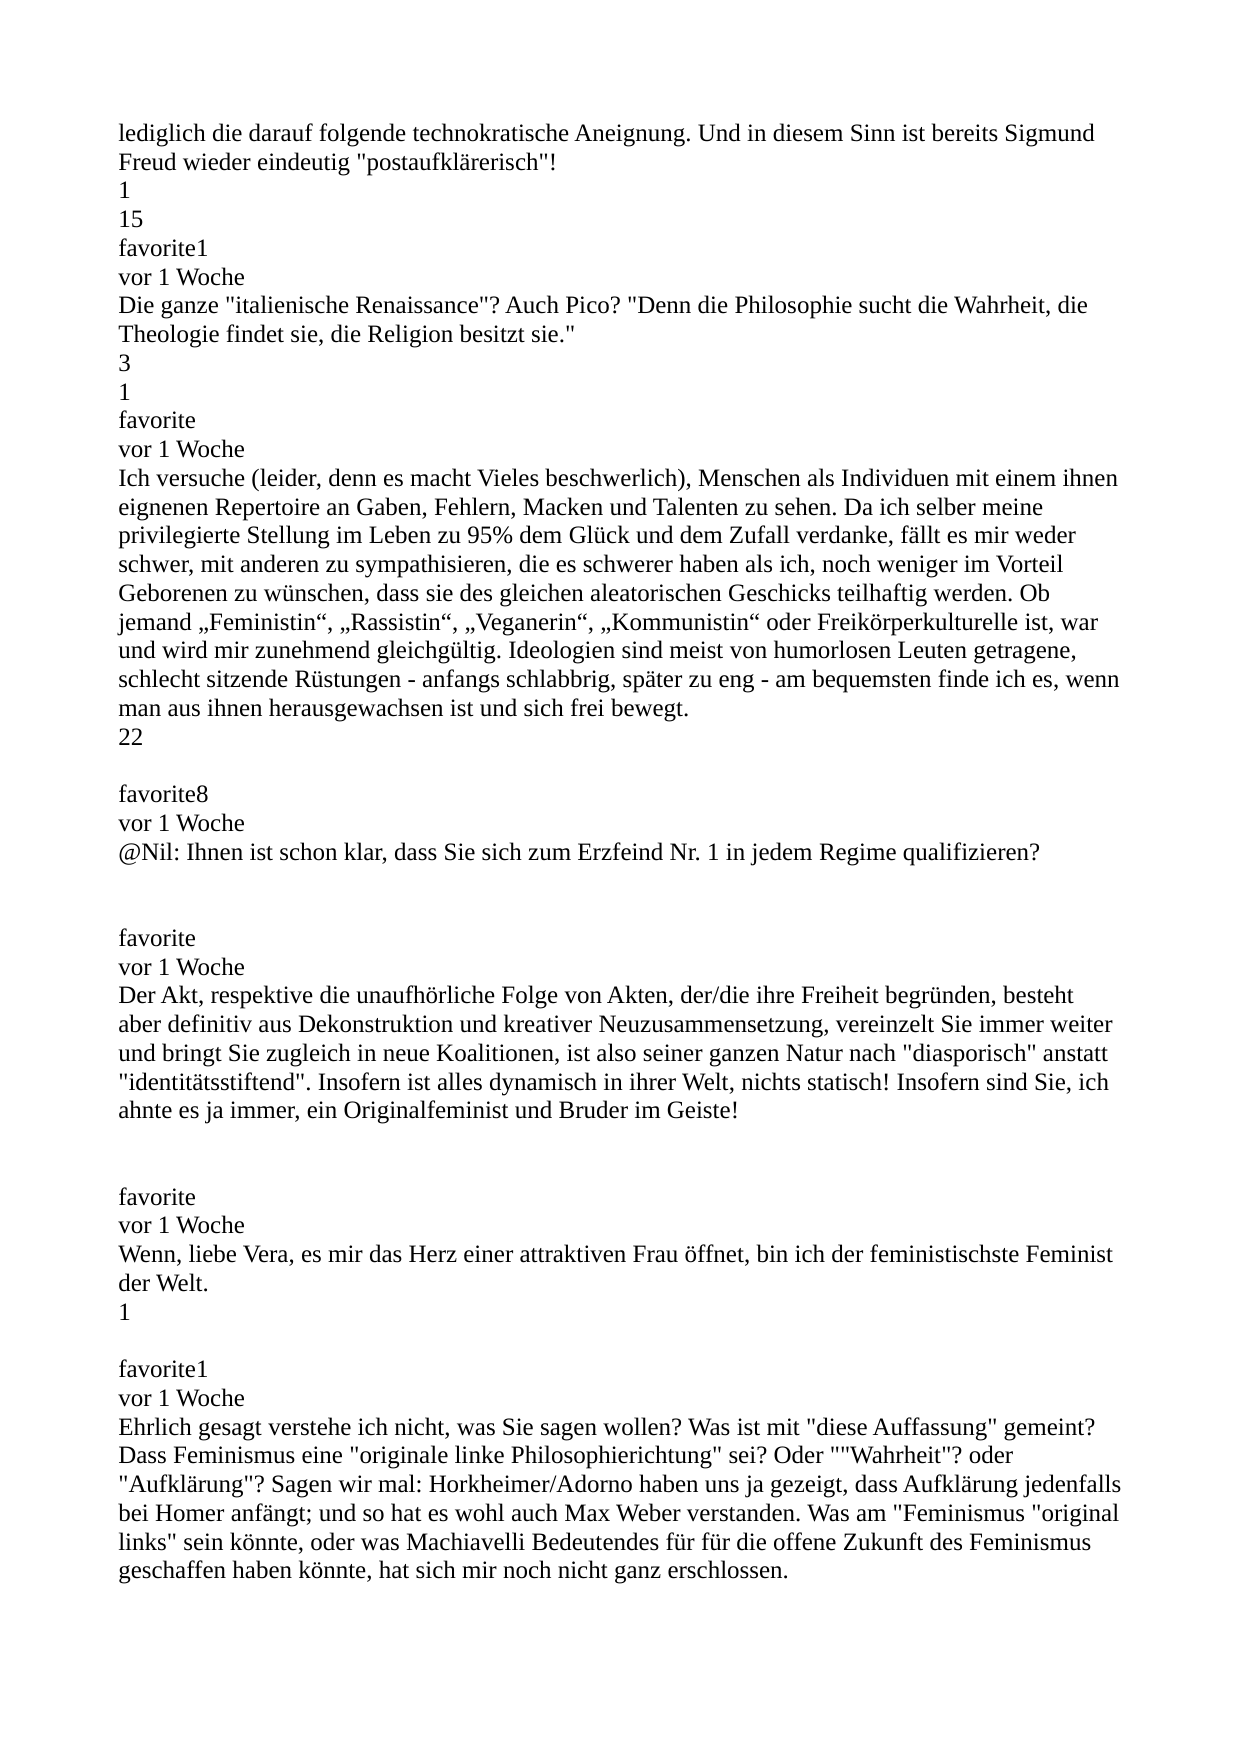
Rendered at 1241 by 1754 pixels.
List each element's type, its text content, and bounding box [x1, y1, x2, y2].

text 1 [118, 176, 1122, 204]
text 1 [118, 1297, 1122, 1326]
text 22 [118, 722, 1122, 751]
text vor 1 Woche [118, 1211, 1122, 1239]
text Ich versuche (leider, denn es macht Vieles beschwerlich), Menschen als Individuen mit einem ihnen eignenen Repertoire an Gaben, Fehlern, Macken und Talenten zu sehen. Da ich selber meine privilegierte Stellung im Leben zu 95% dem Glück und dem Zufall verdanke, fällt es mir weder schwer, mit anderen zu sympathisieren, die es schwerer haben als ich, noch weniger im Vorteil Geborenen zu wünschen, dass sie des gleichen aleatorischen Geschicks teilhaftig werden. Ob jemand „Feministin“, „Rassistin“, „Veganerin“, „Kommunistin“ oder Freikörperkulturelle ist, war und wird mir zunehmend gleichgültig. Ideologien sind meist von humorlosen Leuten getragene, schlecht sitzende Rüstungen - anfangs schlabbrig, später zu eng - am bequemsten finde ich es, wenn man aus ihnen herausgewachsen ist und sich frei bewegt. [118, 463, 1122, 722]
text vor 1 Woche [118, 1383, 1122, 1412]
text @Nil: Ihnen ist schon klar, dass Sie sich zum Erzfeind Nr. 1 in jedem Regime qualifizieren? [118, 837, 1122, 866]
text favorite1 [118, 1354, 1122, 1383]
text vor 1 Woche [118, 262, 1122, 291]
text favorite [118, 1182, 1122, 1211]
text vor 1 Woche [118, 952, 1122, 981]
text lediglich die darauf folgende technokratische Aneignung. Und in diesem Sinn ist bereits Sigmund Freud wieder eindeutig "postaufklärerisch"! [118, 118, 1122, 176]
text favorite8 [118, 779, 1122, 808]
text Der Akt, respektive die unaufhörliche Folge von Akten, der/die ihre Freiheit begründen, besteht aber definitiv aus Dekonstruktion und kreativer Neuzusammensetzung, vereinzelt Sie immer weiter und bringt Sie zugleich in neue Koalitionen, ist also seiner ganzen Natur nach "diasporisch" anstatt "identitätsstiftend". Insofern ist alles dynamisch in ihrer Welt, nichts statisch! Insofern sind Sie, ich ahnte es ja immer, ein Originalfeminist und Bruder im Geiste! [118, 981, 1122, 1124]
text 1 [118, 377, 1122, 406]
text favorite [118, 923, 1122, 952]
text 3 [118, 348, 1122, 377]
text favorite1 [118, 233, 1122, 262]
text 15 [118, 204, 1122, 233]
text favorite [118, 406, 1122, 434]
text Die ganze "italienische Renaissance"? Auch Pico? "Denn die Philosophie sucht die Wahrheit, die Theologie findet sie, die Religion besitzt sie." [118, 291, 1122, 348]
text vor 1 Woche [118, 808, 1122, 837]
text Ehrlich gesagt verstehe ich nicht, was Sie sagen wollen? Was ist mit "diese Auffassung" gemeint? Dass Feminismus eine "originale linke Philosophierichtung" sei? Oder ""Wahrheit"? oder "Aufklärung"? Sagen wir mal: Horkheimer/Adorno haben uns ja gezeigt, dass Aufklärung jedenfalls bei Homer anfängt; und so hat es wohl auch Max Weber verstanden. Was am "Feminismus "original links" sein könnte, oder was Machiavelli Bedeutendes für für die offene Zukunft des Feminismus geschaffen haben könnte, hat sich mir noch nicht ganz erschlossen. [118, 1412, 1122, 1584]
text Wenn, liebe Vera, es mir das Herz einer attraktiven Frau öffnet, bin ich der feministischste Feminist der Welt. [118, 1239, 1122, 1297]
text vor 1 Woche [118, 434, 1122, 463]
